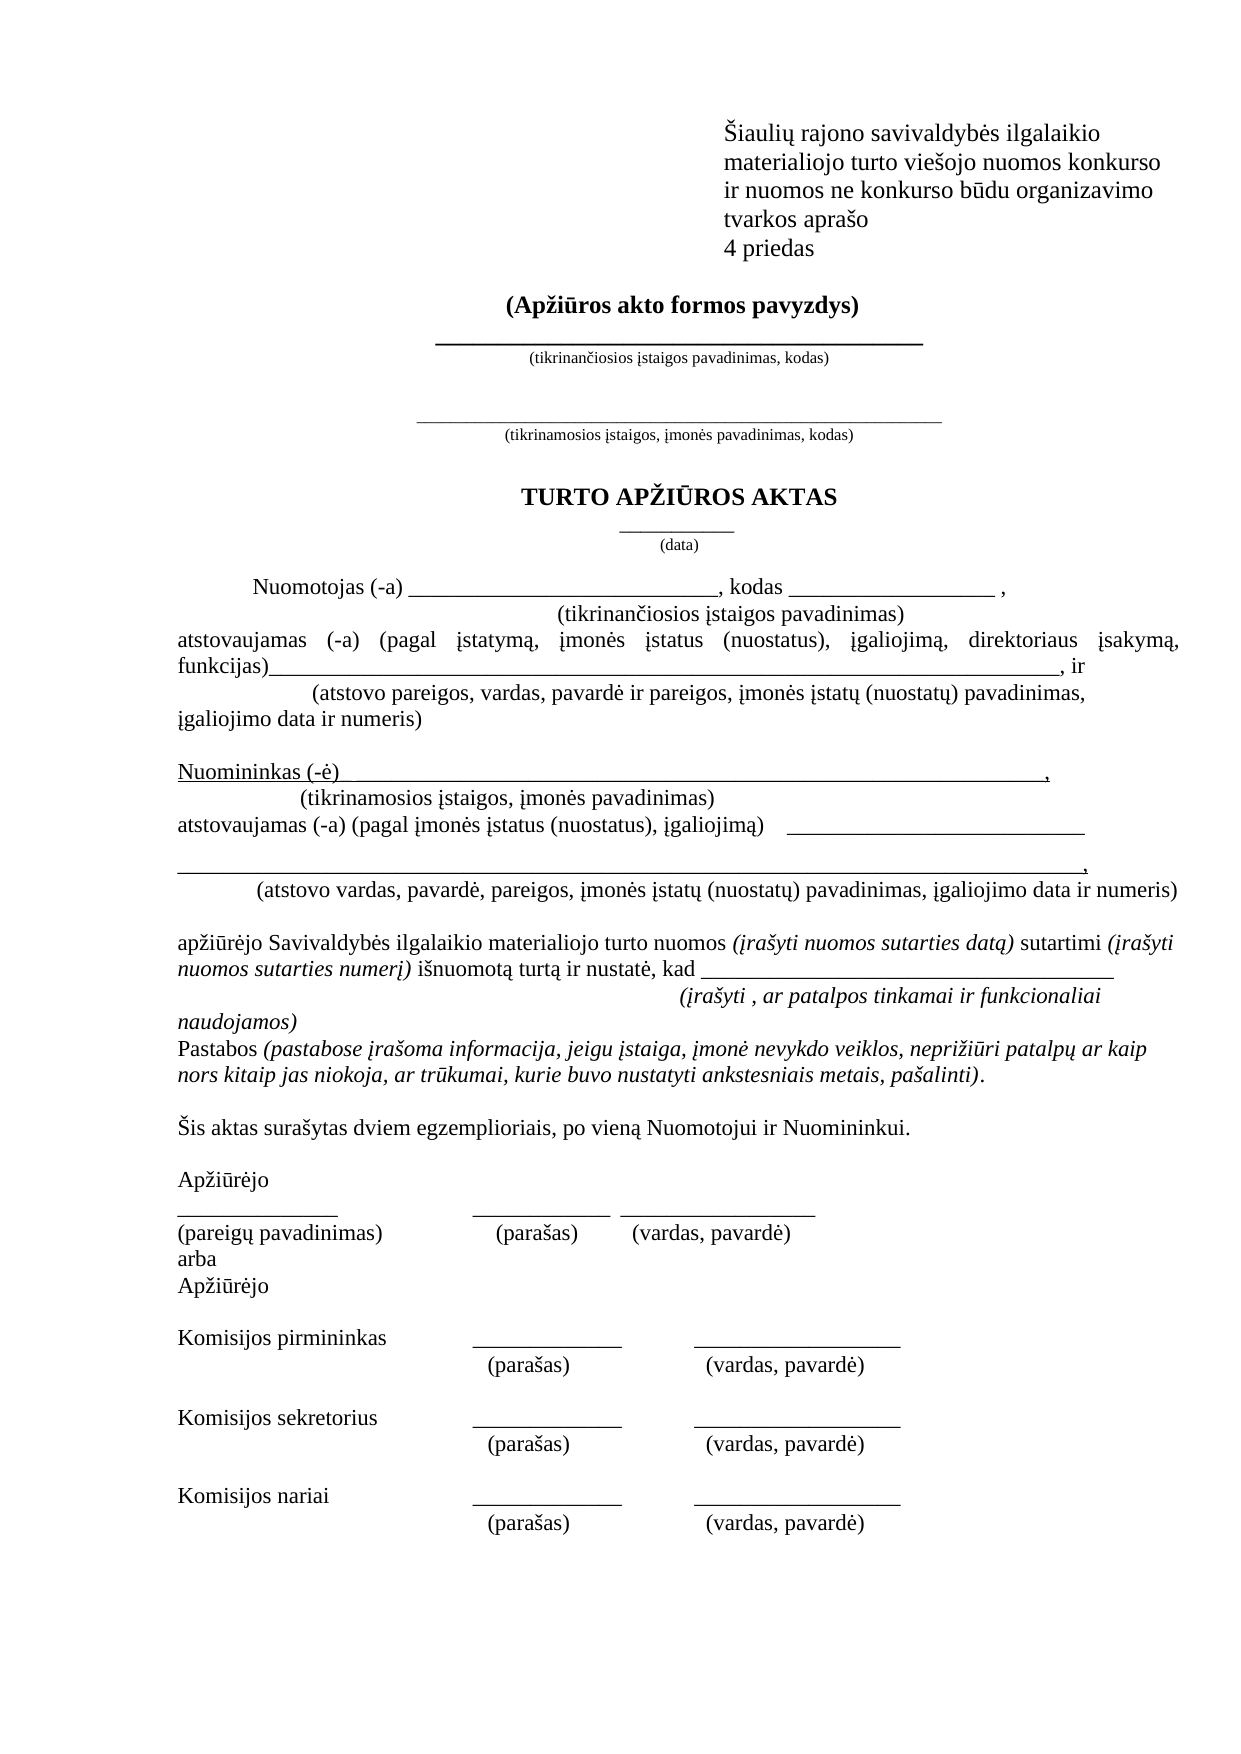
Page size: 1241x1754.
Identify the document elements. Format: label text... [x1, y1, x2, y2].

text Apžiūrėjo [177, 1166, 1181, 1193]
text Pastabos (pastabose įrašoma informacija, jeigu įstaiga, įmonė nevykdo veiklos, neprižiūri patalpų ar kaip nors kitaip jas niokoja, ar trūkumai, kurie buvo nustatyti ankstesniais metais, pašalinti). [177, 1034, 1181, 1087]
text atstovaujamas (-a) (pagal įstatymą, įmonės įstatus (nuostatus), įgaliojimą, direktoriaus įsakymą, funkcijas)_____________________________________________________________________, ir [177, 626, 1181, 679]
text Šiaulių rajono savivaldybės ilgalaikio [177, 118, 1181, 147]
text atstovaujamas (-a) (pagal įmonės įstatus (nuostatus), įgaliojimą) __________________________ [177, 811, 1181, 837]
text arba [177, 1245, 1181, 1272]
text (atstovo vardas, pavardė, pareigos, įmonės įstatų (nuostatų) pavadinimas, įgaliojimo data ir numeris) [177, 876, 1181, 903]
text (tikrinamosios įstaigos, įmonės pavadinimas) [177, 784, 1181, 811]
text (parašas) (vardas, pavardė) [177, 1351, 1181, 1377]
text materialiojo turto viešojo nuomos konkurso [177, 147, 1181, 176]
text (Apžiūros akto formos pavyzdys) [177, 291, 1181, 319]
text (tikrinančiosios įstaigos pavadinimas) [177, 600, 1181, 626]
text (įrašyti , ar patalpos tinkamai ir funkcionaliai naudojamos) [177, 982, 1181, 1034]
text ______________ ____________ _________________ [177, 1193, 1181, 1219]
text apžiūrėjo Savivaldybės ilgalaikio materialiojo turto nuomos (įrašyti nuomos sutarties datą) sutartimi (įrašyti nuomos sutarties numerį) išnuomotą turtą ir nustatė, kad ____________________________________ [177, 929, 1181, 982]
text TURTO APŽIŪROS AKTAS [177, 482, 1181, 511]
text (tikrinančiosios įstaigos pavadinimas, kodas) [177, 348, 1181, 367]
text (data) [177, 535, 1181, 554]
text _______________________________________________________________________________, [177, 850, 1181, 876]
text ir nuomos ne konkurso būdu organizavimo [177, 176, 1181, 204]
text ___________ [177, 511, 1181, 535]
text _______________________________________________________________ [177, 406, 1181, 425]
text Komisijos pirmininkas _____________ __________________ [177, 1324, 1181, 1351]
text (pareigų pavadinimas) (parašas) (vardas, pavardė) [177, 1219, 1181, 1245]
text Nuomotojas (-a) ___________________________, kodas __________________ , [177, 573, 1181, 600]
text Apžiūrėjo [177, 1272, 1181, 1298]
text Komisijos nariai _____________ __________________ [177, 1483, 1181, 1509]
text Komisijos sekretorius _____________ __________________ [177, 1403, 1181, 1430]
text (tikrinamosios įstaigos, įmonės pavadinimas, kodas) [177, 425, 1181, 444]
text 4 priedas [177, 233, 1181, 262]
text (parašas) (vardas, pavardė) [177, 1430, 1181, 1456]
text Šis aktas surašytas dviem egzemplioriais, po vieną Nuomotojui ir Nuomininkui. [177, 1114, 1181, 1140]
text tvarkos aprašo [177, 204, 1181, 233]
text Nuomininkas (-ė)_ ____________________________________________________________, [177, 758, 1181, 784]
text (atstovo pareigos, vardas, pavardė ir pareigos, įmonės įstatų (nuostatų) pavadinimas, įgaliojimo data ir numeris) [177, 679, 1181, 732]
text _______________________________________ [177, 319, 1181, 348]
text (parašas) (vardas, pavardė) [177, 1509, 1181, 1535]
